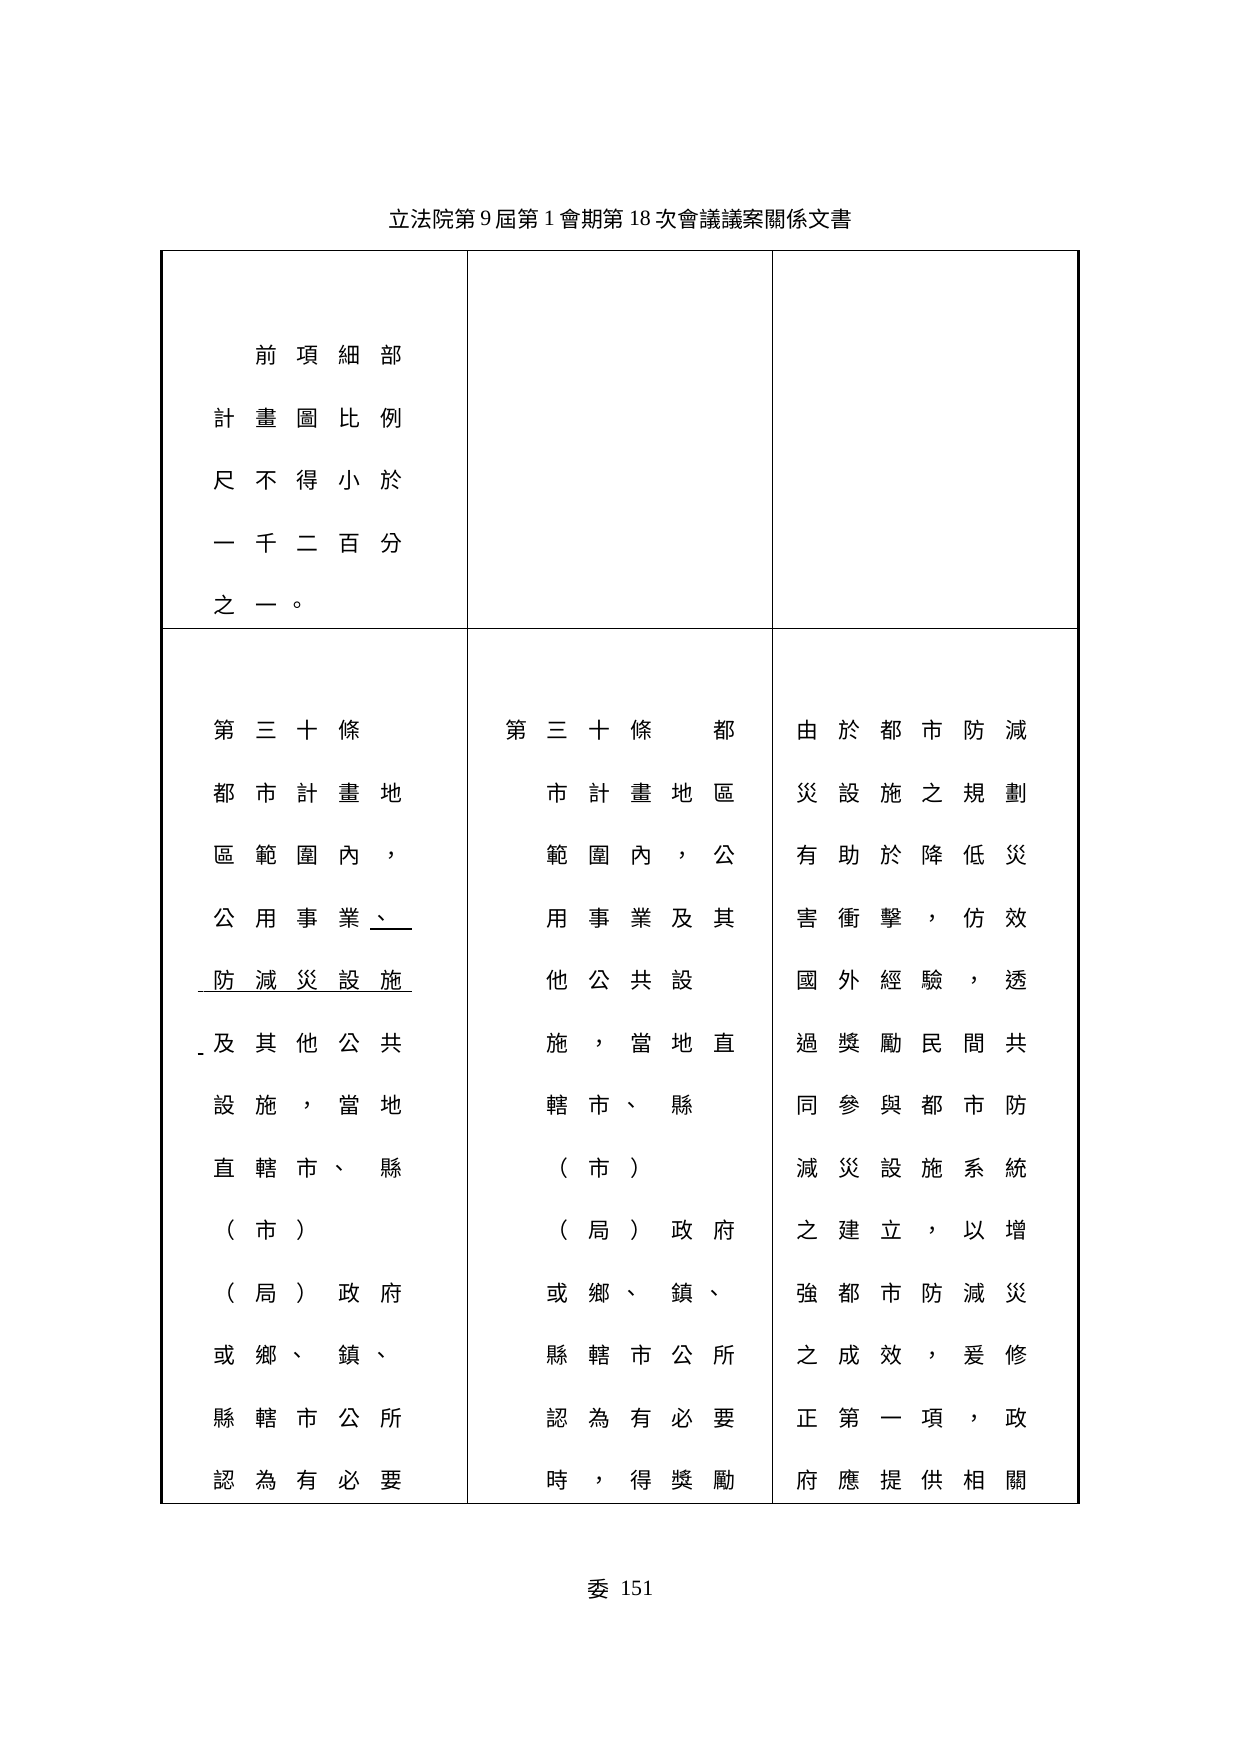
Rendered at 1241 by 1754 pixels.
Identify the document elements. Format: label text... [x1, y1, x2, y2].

table_cell [468, 251, 772, 628]
table_cell 第三十條 都市計畫地區範圍內，公用事業、防減災設施及其他公共設施，當地直轄市、縣（市）（局）政府或鄉、鎮、縣轄市公所認為有必要 [163, 629, 467, 1503]
table_cell [773, 251, 1077, 628]
table_cell 前項細部計畫圖比例尺不得小於一千二百分之一。 [163, 251, 467, 628]
table_cell 由於都市防減災設施之規劃有助於降低災害衝擊，仿效國外經驗，透過獎勵民間共同參與都市防減災設施系統之建立，以增強都市防減災之成效，爰修正第一項，政府應提供相關 [773, 629, 1077, 1503]
table_cell 第三十條 都市計畫地區範圍內，公用事業及其他公共設施，當地直轄市、縣（市）（局）政府或鄉、鎮、縣轄市公所認為有必要時，得獎勵 [468, 629, 772, 1503]
